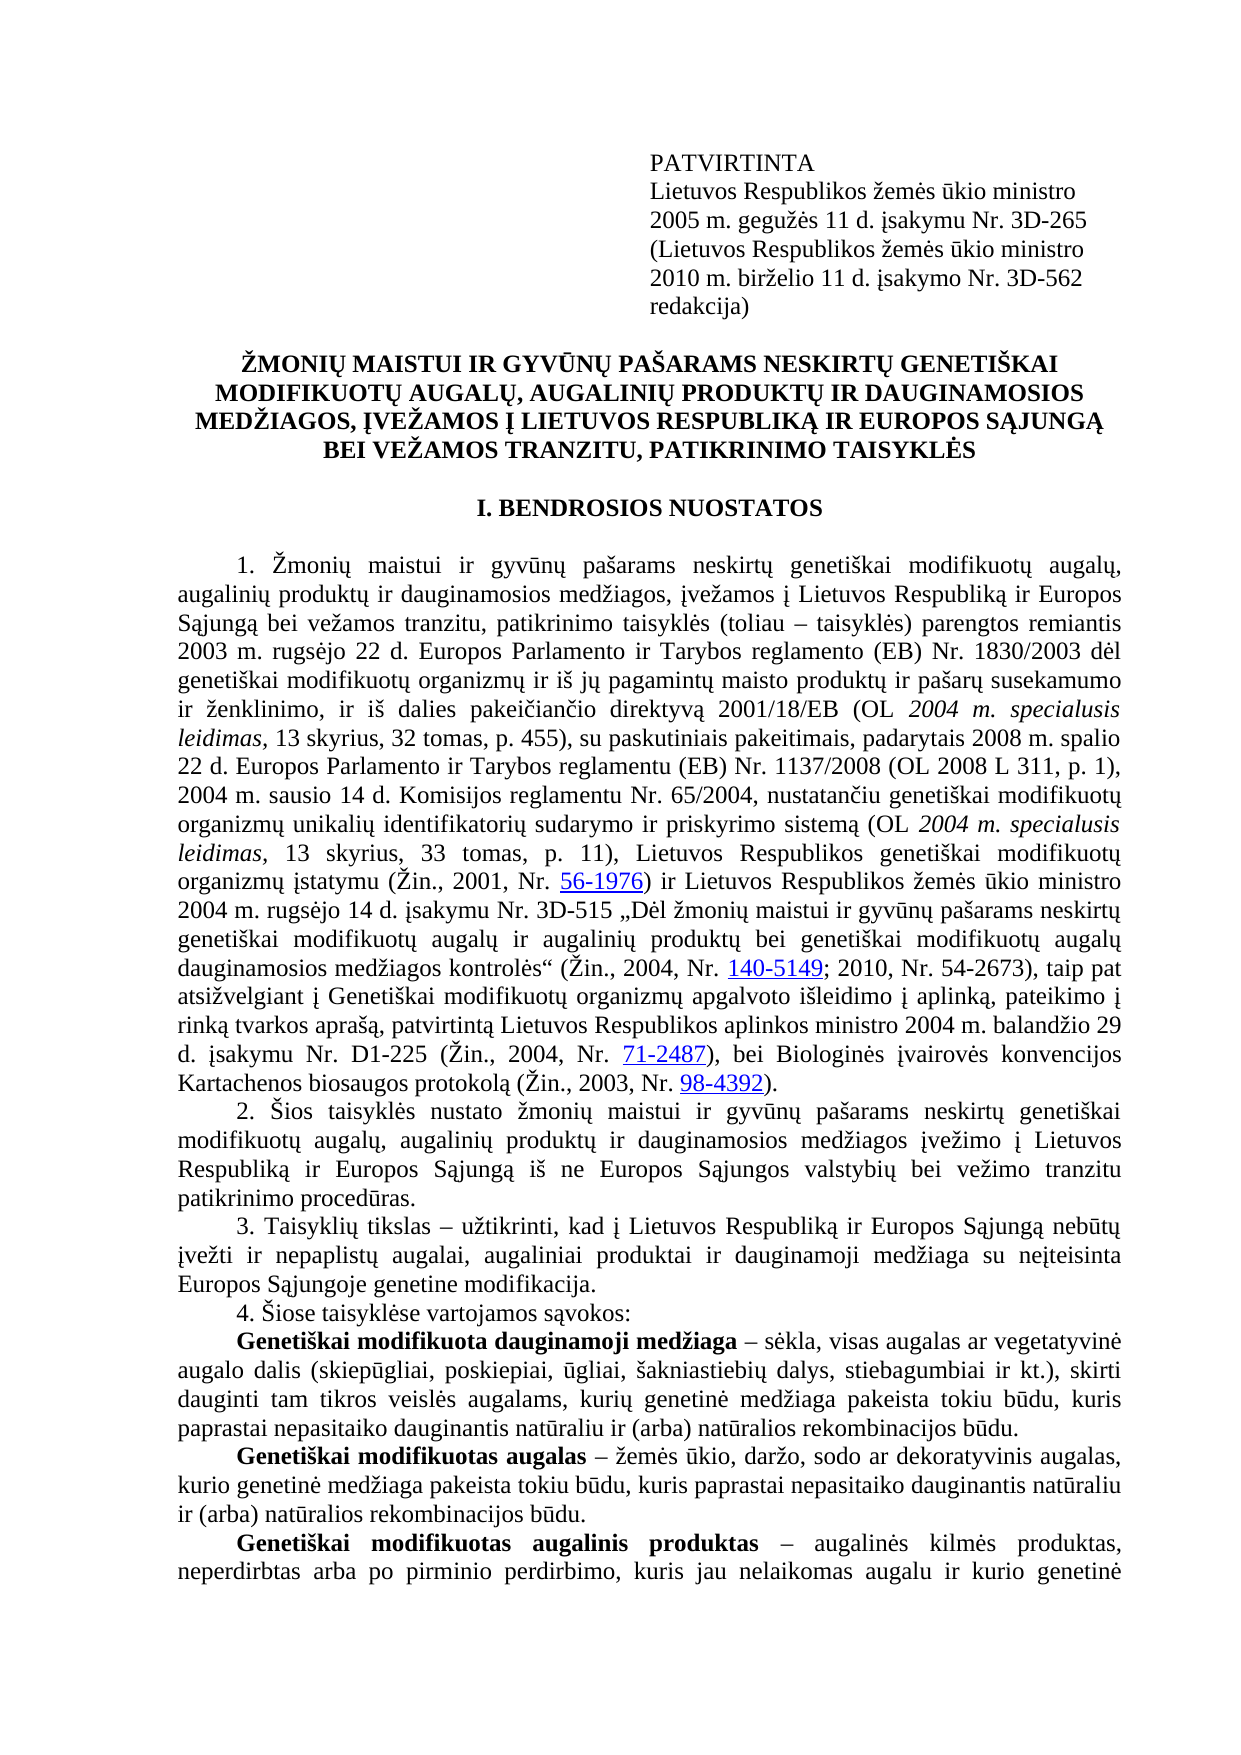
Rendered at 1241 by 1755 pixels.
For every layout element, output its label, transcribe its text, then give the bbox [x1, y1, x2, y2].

text (Lietuvos Respublikos žemės ūkio ministro [649, 234, 1122, 263]
text 4. Šiose taisyklėse vartojamos sąvokos: [177, 1298, 1122, 1326]
text ŽMONIŲ MAISTUI IR GYVŪNŲ PAŠARAMS NESKIRTŲ GENETIŠKAI MODIFIKUOTŲ AUGALŲ, AUGALINIŲ PRODUKTŲ IR DAUGINAMOSIOS MEDŽIAGOS, ĮVEŽAMOS Į LIETUVOS RESPUBLIKĄ IR EUROPOS SĄJUNGĄ BEI VEŽAMOS TRANZITU, PATIKRINIMO TAISYKLĖS [177, 349, 1122, 464]
text 3. Taisyklių tikslas – užtikrinti, kad į Lietuvos Respubliką ir Europos Sąjungą nebūtų įvežti ir nepaplistų augalai, augaliniai produktai ir dauginamoji medžiaga su neįteisinta Europos Sąjungoje genetine modifikacija. [177, 1211, 1122, 1298]
text 2010 m. birželio 11 d. įsakymo Nr. 3D-562 redakcija) [649, 263, 1122, 320]
text Lietuvos Respublikos žemės ūkio ministro [649, 176, 1122, 205]
text Genetiškai modifikuotas augalinis produktas – augalinės kilmės produktas, neperdirbtas arba po pirminio perdirbimo, kuris jau nelaikomas augalu ir kurio genetinė [177, 1528, 1122, 1585]
text 2005 m. gegužės 11 d. įsakymu Nr. 3D-265 [649, 205, 1122, 234]
text Genetiškai modifikuota dauginamoji medžiaga – sėkla, visas augalas ar vegetatyvinė augalo dalis (skiepūgliai, poskiepiai, ūgliai, šakniastiebių dalys, stiebagumbiai ir kt.), skirti dauginti tam tikros veislės augalams, kurių genetinė medžiaga pakeista tokiu būdu, kuris paprastai nepasitaiko dauginantis natūraliu ir (arba) natūralios rekombinacijos būdu. [177, 1326, 1122, 1441]
text 2. Šios taisyklės nustato žmonių maistui ir gyvūnų pašarams neskirtų genetiškai modifikuotų augalų, augalinių produktų ir dauginamosios medžiagos įvežimo į Lietuvos Respubliką ir Europos Sąjungą iš ne Europos Sąjungos valstybių bei vežimo tranzitu patikrinimo procedūras. [177, 1096, 1122, 1211]
text Genetiškai modifikuotas augalas – žemės ūkio, daržo, sodo ar dekoratyvinis augalas, kurio genetinė medžiaga pakeista tokiu būdu, kuris paprastai nepasitaiko dauginantis natūraliu ir (arba) natūralios rekombinacijos būdu. [177, 1441, 1122, 1528]
text I. BENDROSIOS NUOSTATOS [177, 493, 1122, 521]
text PATVIRTINTA [649, 148, 1122, 176]
text 1. Žmonių maistui ir gyvūnų pašarams neskirtų genetiškai modifikuotų augalų, augalinių produktų ir dauginamosios medžiagos, įvežamos į Lietuvos Respubliką ir Europos Sąjungą bei vežamos tranzitu, patikrinimo taisyklės (toliau – taisyklės) parengtos remiantis 2003 m. rugsėjo 22 d. Europos Parlamento ir Tarybos reglamento (EB) Nr. 1830/2003 dėl genetiškai modifikuotų organizmų ir iš jų pagamintų maisto produktų ir pašarų susekamumo ir ženklinimo, ir iš dalies pakeičiančio direktyvą 2001/18/EB (OL 2004 m. specialusis leidimas, 13 skyrius, 32 tomas, p. 455), su paskutiniais pakeitimais, padarytais 2008 m. spalio 22 d. Europos Parlamento ir Tarybos reglamentu (EB) Nr. 1137/2008 (OL 2008 L 311, p. 1), 2004 m. sausio 14 d. Komisijos reglamentu Nr. 65/2004, nustatančiu genetiškai modifikuotų organizmų unikalių identifikatorių sudarymo ir priskyrimo sistemą (OL 2004 m. specialusis leidimas, 13 skyrius, 33 tomas, p. 11), Lietuvos Respublikos genetiškai modifikuotų organizmų įstatymu (Žin., 2001, Nr. 56-1976) ir Lietuvos Respublikos žemės ūkio ministro 2004 m. rugsėjo 14 d. įsakymu Nr. 3D-515 „Dėl žmonių maistui ir gyvūnų pašarams neskirtų genetiškai modifikuotų augalų ir augalinių produktų bei genetiškai modifikuotų augalų dauginamosios medžiagos kontrolės“ (Žin., 2004, Nr. 140-5149; 2010, Nr. 54-2673), taip pat atsižvelgiant į Genetiškai modifikuotų organizmų apgalvoto išleidimo į aplinką, pateikimo į rinką tvarkos aprašą, patvirtintą Lietuvos Respublikos aplinkos ministro 2004 m. balandžio 29 d. įsakymu Nr. D1-225 (Žin., 2004, Nr. 71-2487), bei Biologinės įvairovės konvencijos Kartachenos biosaugos protokolą (Žin., 2003, Nr. 98-4392). [177, 550, 1122, 1096]
